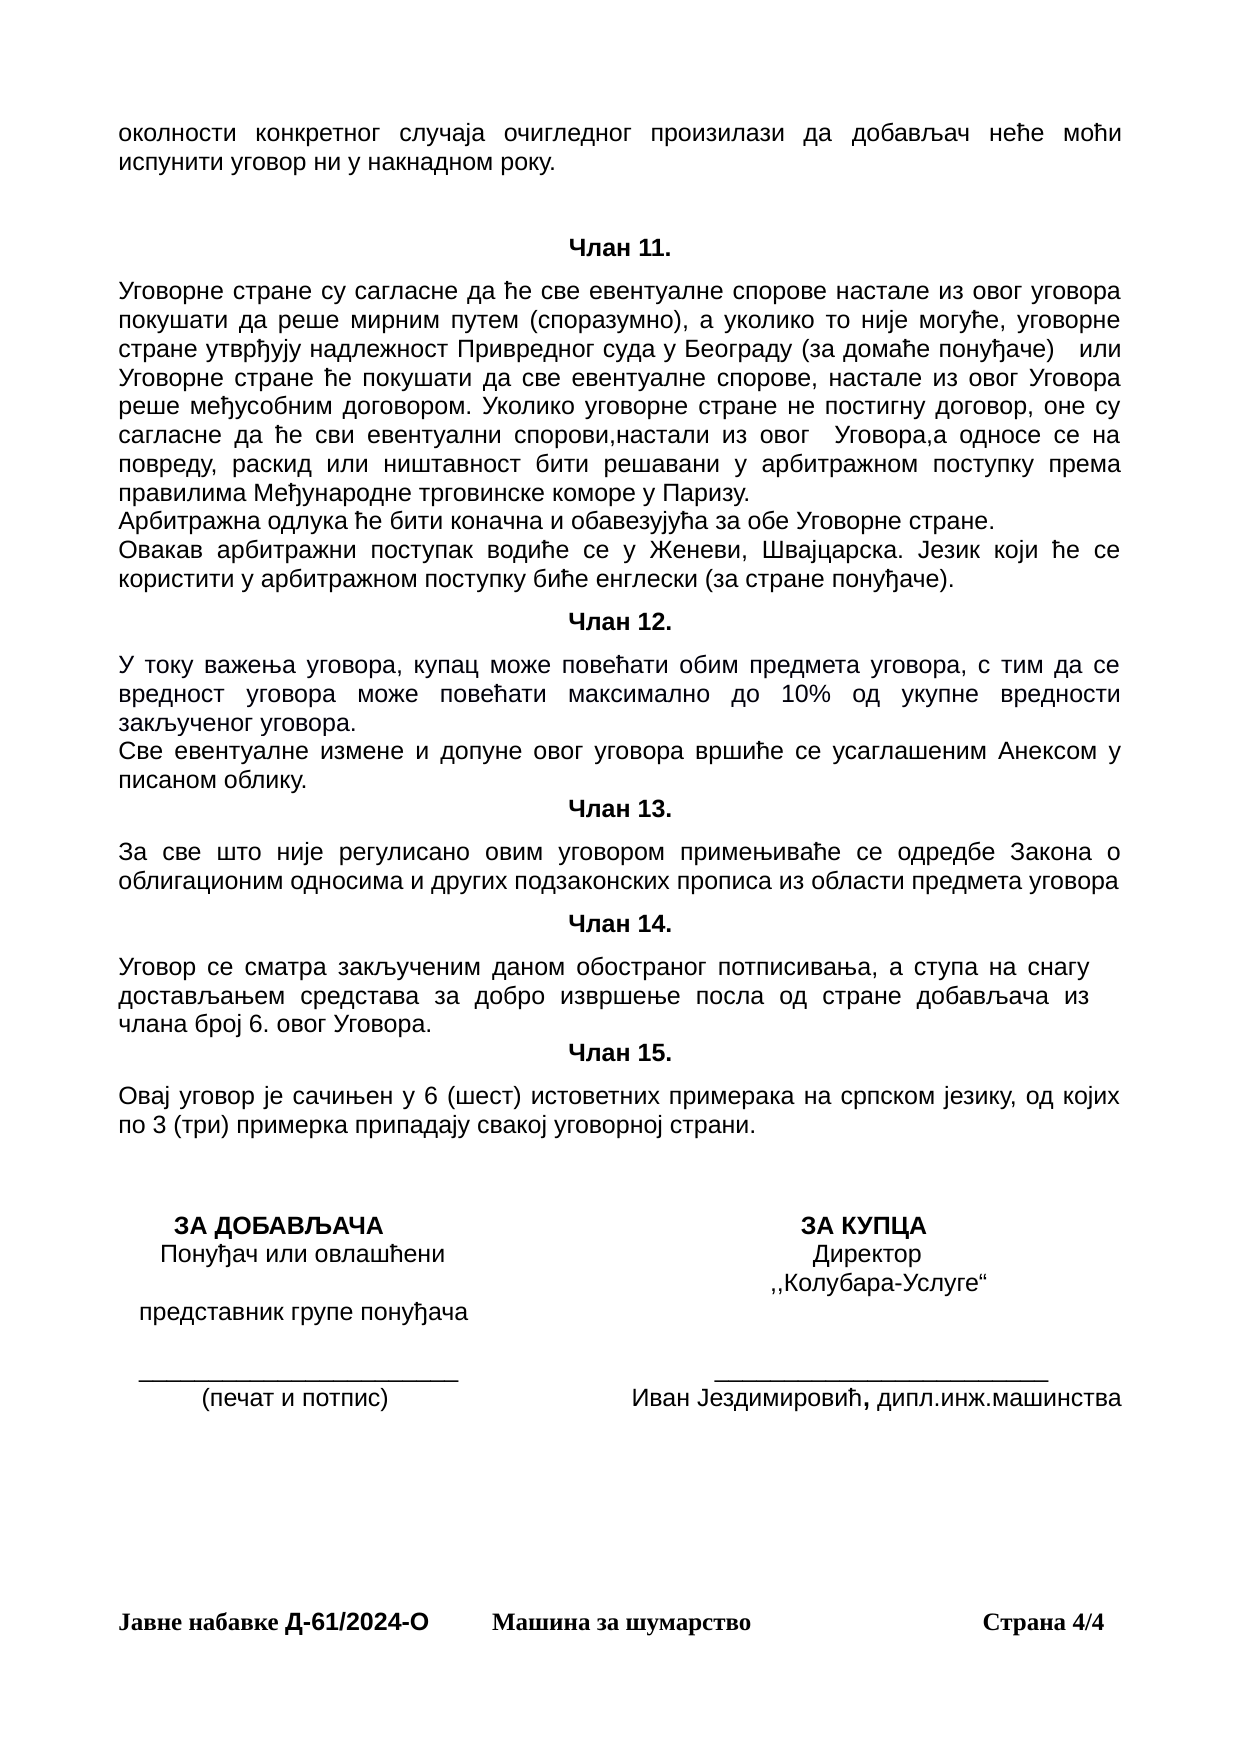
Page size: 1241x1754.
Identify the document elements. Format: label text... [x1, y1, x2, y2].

text За све што није регулисано овим уговором примењиваће се одредбе Закона о облигационим односима и других подзаконских прописа из области предмета уговора [118, 837, 1122, 894]
text Уговорне стране су сагласне да ће све евентуалне спорове настале из овог уговора покушати да реше мирним путем (споразумно), а уколико то није могуће, уговорне стране утврђују надлежност Привредног суда у Београду (за домаће понуђаче) или Уговорне стране ће покушати да све евентуалне спорове, настале из овог Уговора реше међусобним договором. Уколико уговорне стране не постигну договор, оне су сагласне да ће сви евентуални спорови,настали из овог Уговора,а односе се на повреду, раскид или ништавност бити решавани у арбитражном поступку према правилима Међународне трговинске коморе у Паризу. [118, 276, 1122, 506]
text околности конкретног случаја очигледног произилази да добављач неће моћи испунити уговор ни у накнадном року. [118, 118, 1122, 176]
text Члан 13. [118, 794, 1122, 822]
text Члан 15. [118, 1038, 1122, 1067]
text ЗА ДОБАВЉАЧА ЗА КУПЦА [118, 1211, 1122, 1239]
text ,,Колубара-Услуге“ [118, 1268, 1122, 1297]
text _______________________ ________________________ [118, 1354, 1122, 1383]
text Уговор се сматра закљученим даном обостраног потписивања, а ступа на снагу достављањем средстава за добро извршење посла од стране добављача из члана број 6. овог Уговора. [118, 952, 1091, 1038]
text Овакав арбитражни поступак водиће се у Женеви, Швајцарска. Језик који ће се користити у арбитражном поступку биће енглески (за стране понуђаче). [118, 535, 1122, 592]
text Арбитражна одлука ће бити коначна и обавезујућа за обе Уговорне стране. [118, 506, 1122, 535]
text (печат и потпис) Иван Јездимировић, дипл.инж.машинства [118, 1383, 1122, 1412]
text Овај уговор је сачињен у 6 (шест) истоветних примерака на српском језику, од којих по 3 (три) примерка припадају свакој уговорној страни. [118, 1081, 1122, 1139]
text Члан 14. [118, 909, 1122, 937]
text представник групе понуђача [118, 1297, 1122, 1326]
text Све евентуалне измене и допуне овог уговора вршиће се усаглашеним Анексом у писаном облику. [118, 736, 1122, 794]
text Члан 11. [118, 233, 1122, 262]
text У току важења уговора, купац може повећати обим предмета уговора, с тим да се вредност уговора може повећати максимално до 10% од укупне вредности закљученог уговора. [118, 650, 1122, 736]
text Понуђач или овлашћени Директор [118, 1239, 1122, 1268]
text Члан 12. [118, 607, 1122, 636]
